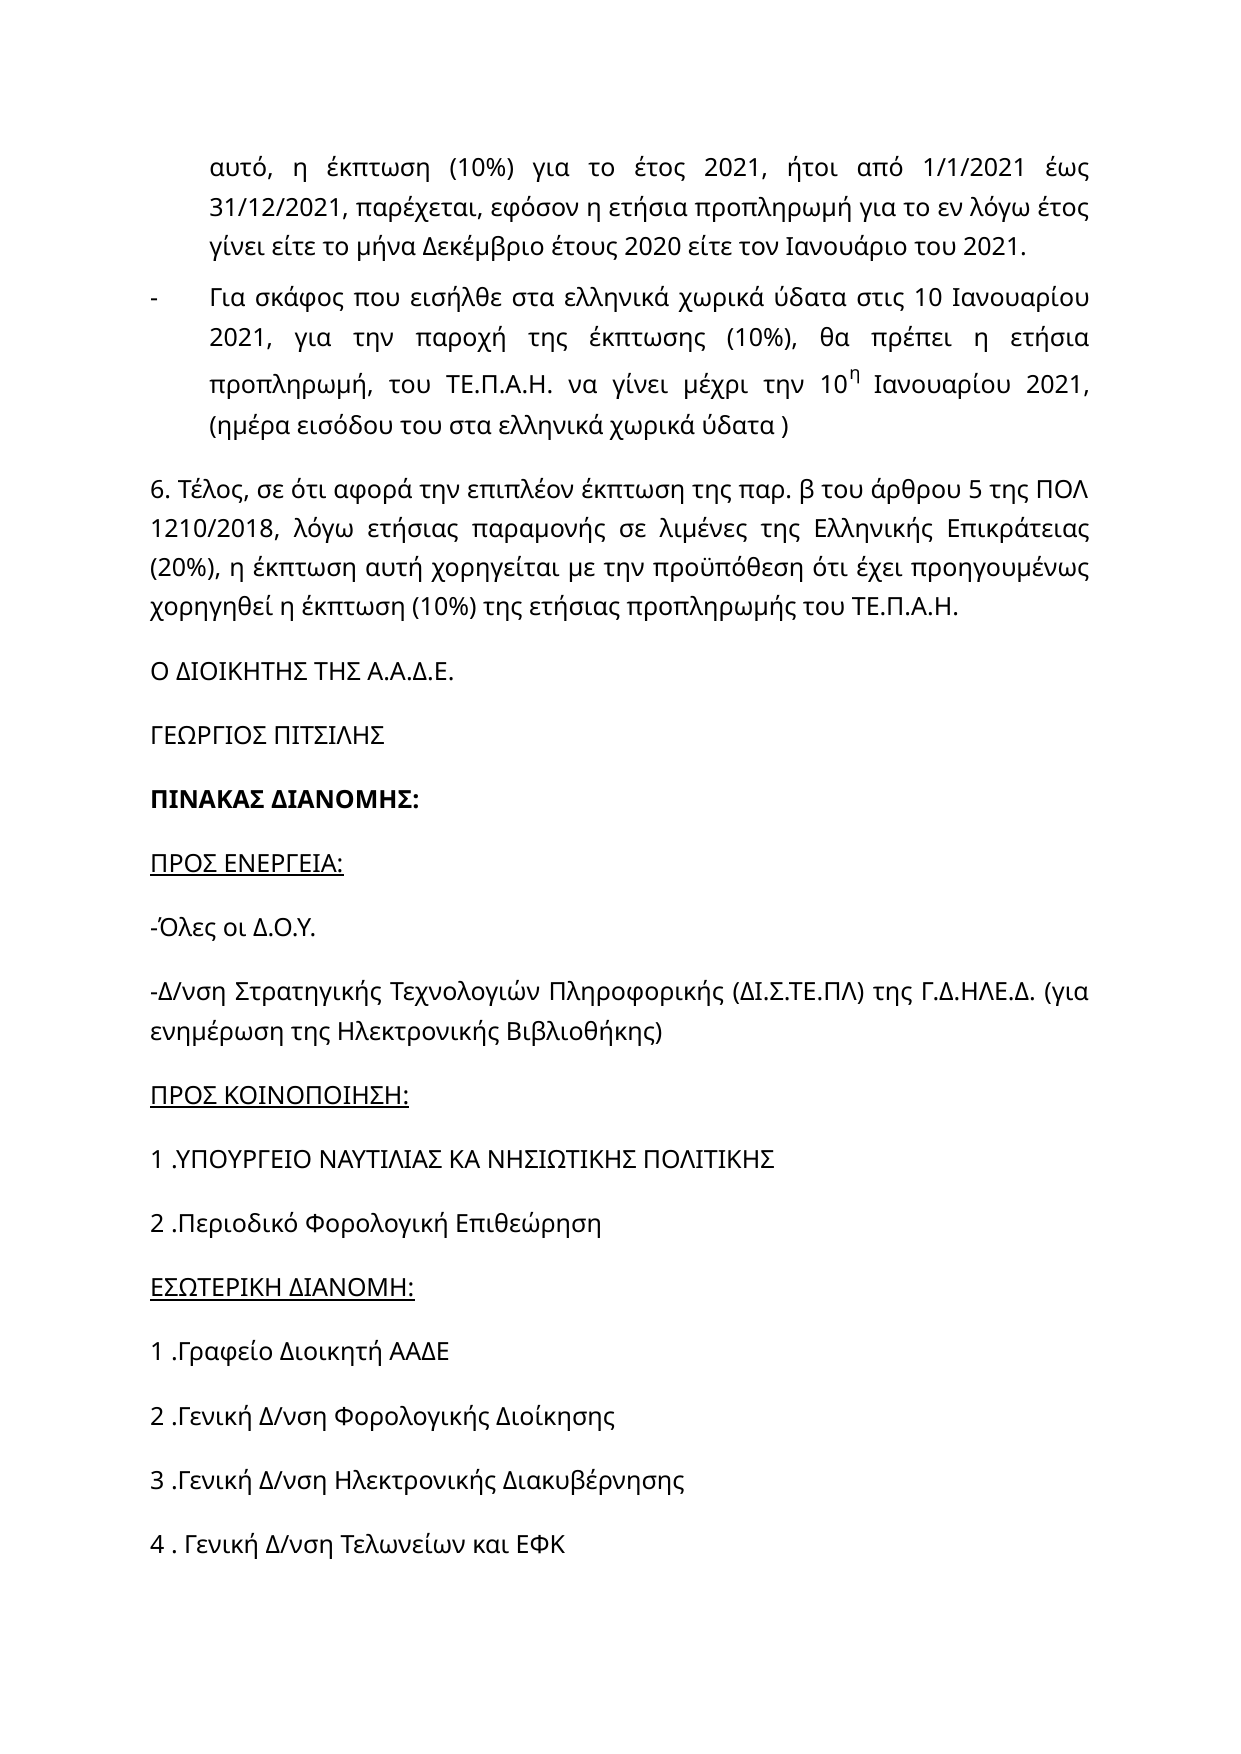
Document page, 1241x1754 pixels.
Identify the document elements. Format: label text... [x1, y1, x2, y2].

text ΠΙΝΑΚΑΣ ΔΙΑΝΟΜΗΣ: [150, 781, 1090, 816]
text 1 .Γραφείο Διοικητή ΑΑΔΕ [150, 1334, 1090, 1368]
text ΠΡΟΣ ΚΟΙΝΟΠΟΙΗΣΗ: [150, 1077, 1090, 1111]
text ΕΣΩΤΕΡΙΚΗ ΔΙΑΝΟΜΗ: [150, 1270, 1090, 1304]
text 1 .ΥΠΟΥΡΓΕΙΟ ΝΑΥΤΙΛΙΑΣ ΚΑ ΝΗΣΙΩΤΙΚΗΣ ΠΟΛΙΤΙΚΗΣ [150, 1141, 1090, 1176]
text 3 .Γενική Δ/νση Ηλεκτρονικής Διακυβέρνησης [150, 1462, 1090, 1496]
text 2 .Γενική Δ/νση Φορολογικής Διοίκησης [150, 1398, 1090, 1432]
text ΠΡΟΣ ΕΝΕΡΓΕΙΑ: [150, 846, 1090, 880]
text -Δ/νση Στρατηγικής Τεχνολογιών Πληροφορικής (ΔΙ.Σ.ΤΕ.ΠΛ) της Γ.Δ.ΗΛΕ.Δ. (για ενημέρωση της Ηλεκτρονικής Βιβλιοθήκης) [150, 974, 1090, 1047]
text Ο ΔΙΟΙΚΗΤΗΣ ΤΗΣ Α.Α.Δ.Ε. [150, 653, 1090, 687]
text 6. Τέλος, σε ότι αφορά την επιπλέον έκπτωση της παρ. β του άρθρου 5 της ΠΟΛ 1210/2018, λόγω ετήσιας παραμονής σε λιμένες της Ελληνικής Επικράτειας (20%), η έκπτωση αυτή χορηγείται με την προϋπόθεση ότι έχει προηγουμένως χορηγηθεί η έκπτωση (10%) της ετήσιας προπληρωμής του ΤΕ.Π.Α.Η. [150, 471, 1090, 623]
text -Όλες οι Δ.Ο.Υ. [150, 910, 1090, 944]
text 2 .Περιοδικό Φορολογική Επιθεώρηση [150, 1206, 1090, 1240]
text 4 . Γενική Δ/νση Τελωνείων και ΕΦΚ [150, 1526, 1090, 1561]
text ΓΕΩΡΓΙΟΣ ΠΙΤΣΙΛΗΣ [150, 717, 1090, 751]
list - Για σκάφος που εισήλθε στα ελληνικά χωρικά ύδατα στις 10 Ιανουαρίου 2021, για την παροχή της έκπτωσης (10%), θα πρέπει η ετήσια προπληρωμή, του ΤΕ.Π.Α.Η. να γίνει μέχρι την 10η Ιανουαρίου 2021, (ημέρα εισόδου του στα ελληνικά χωρικά ύδατα ) [150, 280, 1090, 441]
list αυτό, η έκπτωση (10%) για το έτος 2021, ήτοι από 1/1/2021 έως 31/12/2021, παρέχεται, εφόσον η ετήσια προπληρωμή για το εν λόγω έτος γίνει είτε το μήνα Δεκέμβριο έτους 2020 είτε τον Ιανουάριο του 2021. [150, 150, 1090, 262]
